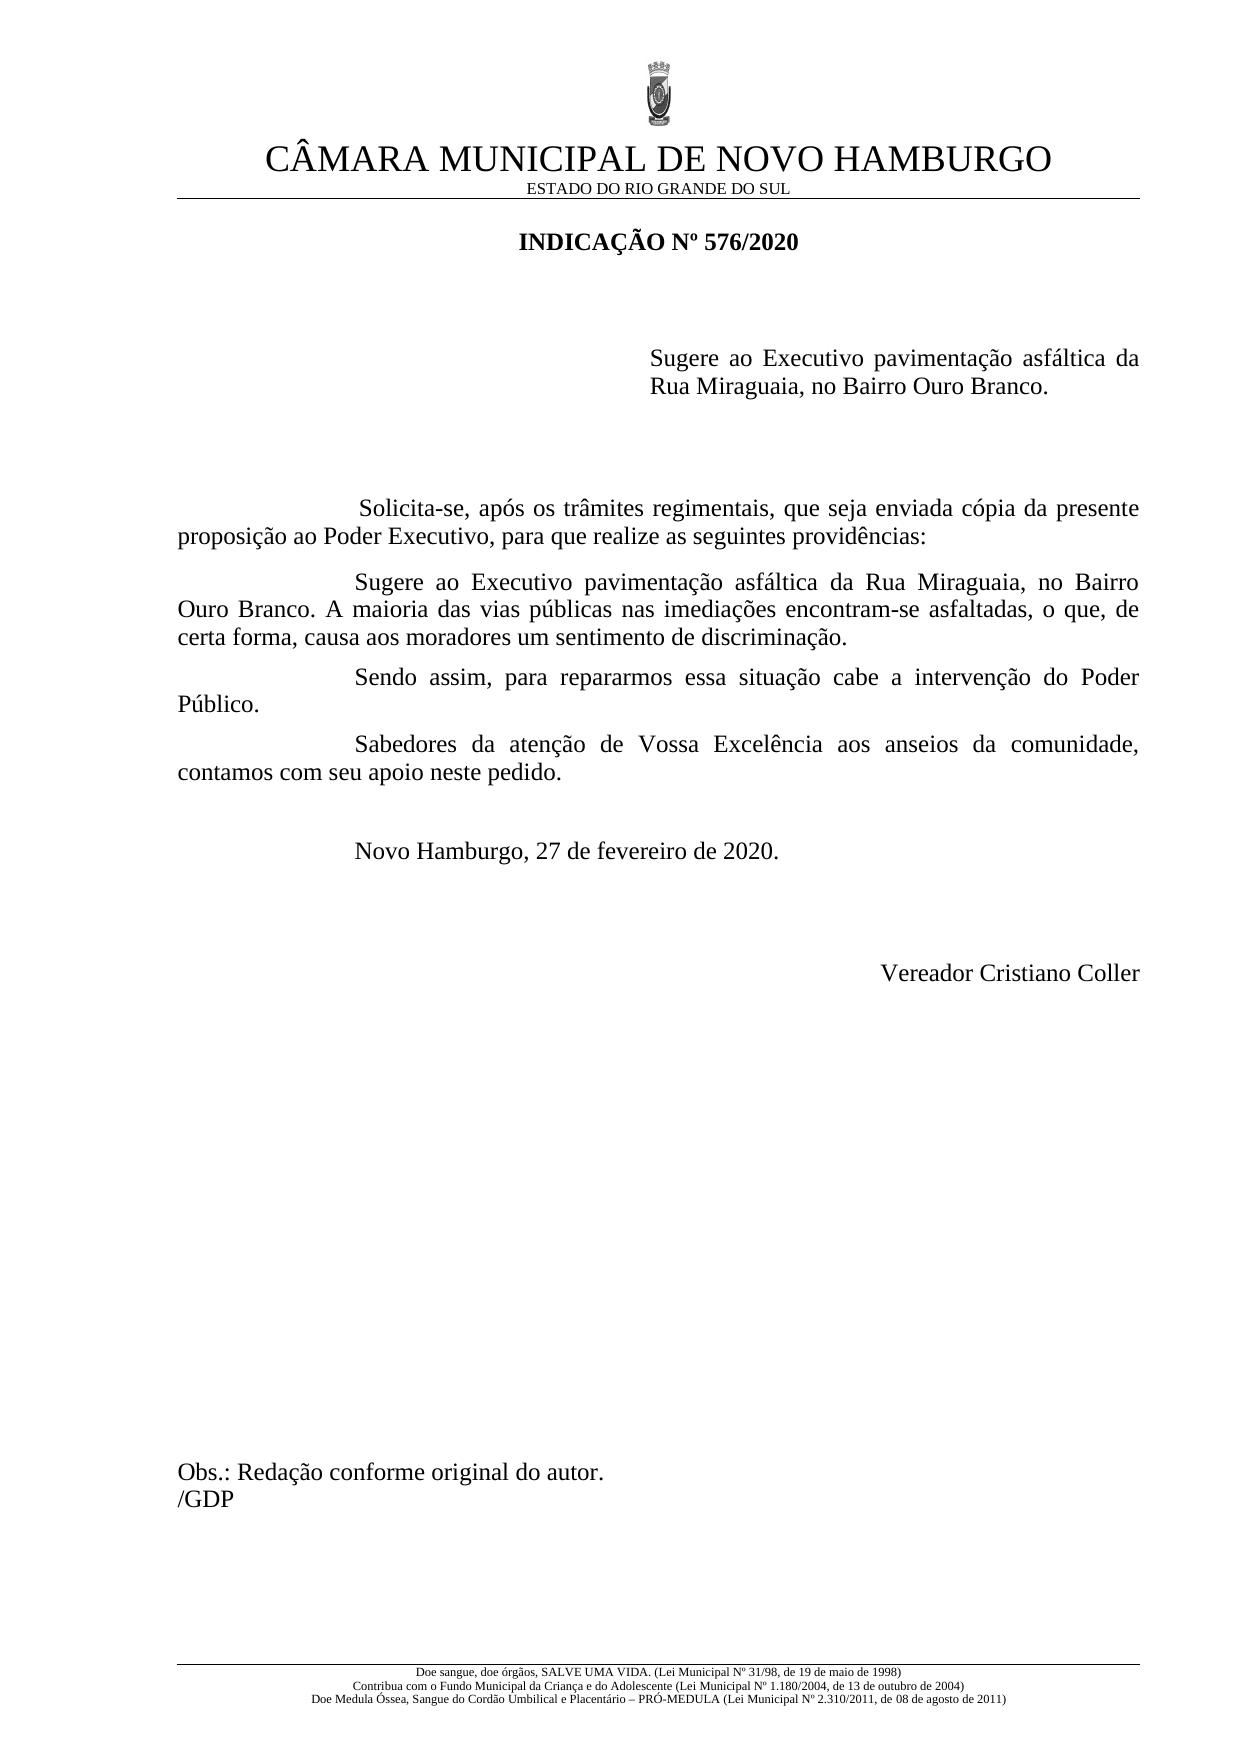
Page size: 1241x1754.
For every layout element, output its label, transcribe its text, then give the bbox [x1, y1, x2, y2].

text /GDP [177, 1485, 1140, 1513]
text Sendo assim, para repararmos essa situação cabe a intervenção do Poder Público. [177, 663, 1140, 718]
title INDICAÇÃO Nº 576/2020 [177, 228, 1140, 256]
text Solicita-se, após os trâmites regimentais, que seja enviada cópia da presente proposição ao Poder Executivo, para que realize as seguintes providências: [177, 494, 1140, 550]
text Sabedores da atenção de Vossa Excelência aos anseios da comunidade, contamos com seu apoio neste pedido. [177, 730, 1140, 785]
text Sugere ao Executivo pavimentação asfáltica da Rua Miraguaia, no Bairro Ouro Branco. [649, 344, 1140, 400]
text Obs.: Redação conforme original do autor. [177, 1458, 1140, 1485]
text Novo Hamburgo, 27 de fevereiro de 2020. [177, 837, 1140, 864]
text Vereador Cristiano Coller [768, 959, 1140, 987]
text Sugere ao Executivo pavimentação asfáltica da Rua Miraguaia, no Bairro Ouro Branco. A maioria das vias públicas nas imediações encontram-se asfaltadas, o que, de certa forma, causa aos moradores um sentimento de discriminação. [177, 568, 1140, 651]
